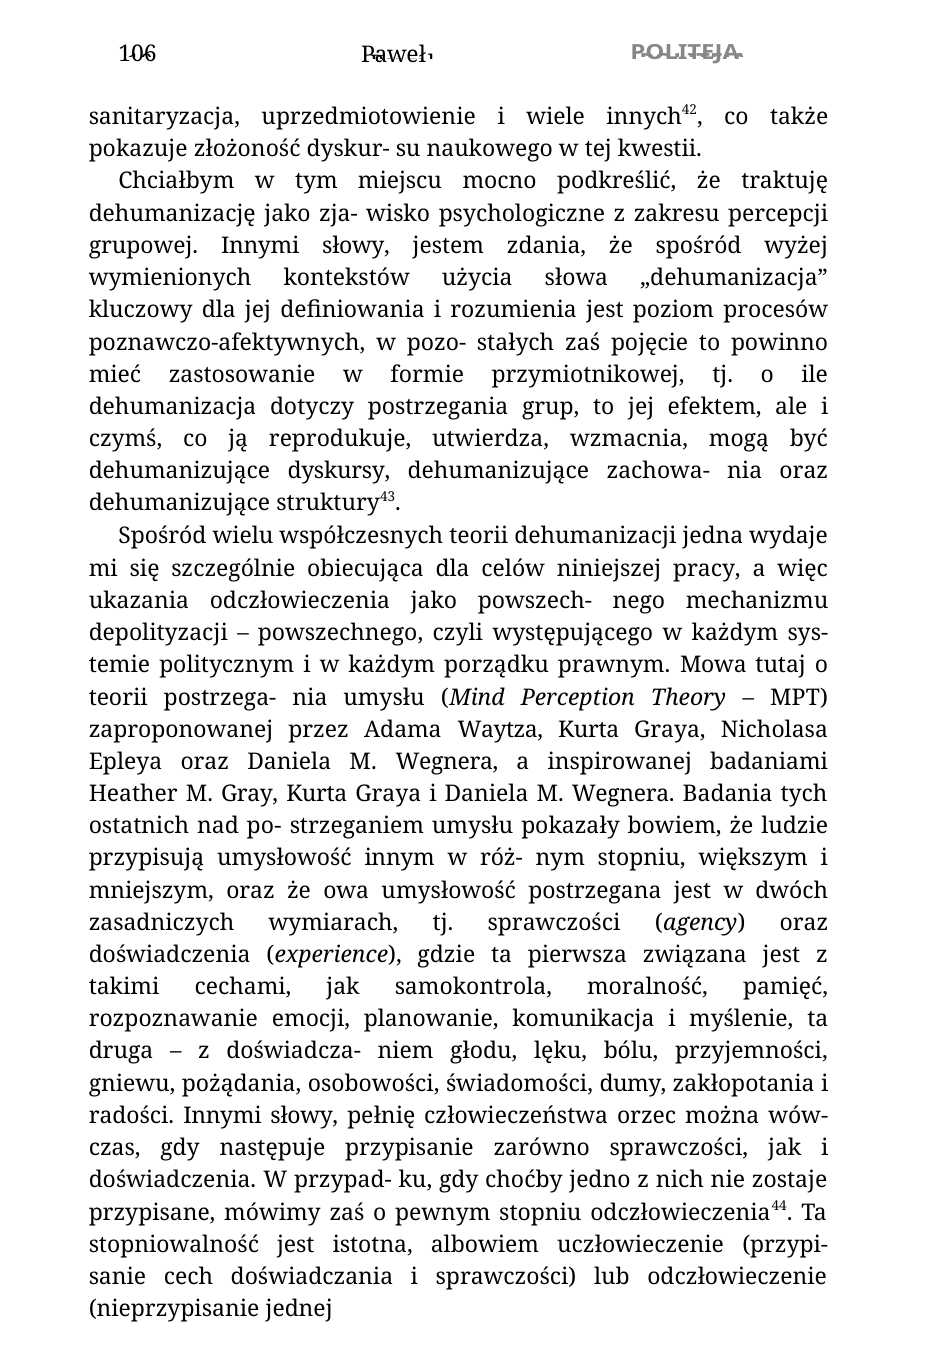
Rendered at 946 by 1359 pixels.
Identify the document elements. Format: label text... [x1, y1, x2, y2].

text Spośród wielu współczesnych teorii dehumanizacji jedna wydaje mi się szczególnie obiecująca dla celów niniejszej pracy, a więc ukazania odczłowieczenia jako powszech- nego mechanizmu depolityzacji – powszechnego, czyli występującego w każdym sys- temie politycznym i w każdym porządku prawnym. Mowa tutaj o teorii postrzega- nia umysłu (Mind Perception Theory – MPT) zaproponowanej przez Adama Waytza, Kurta Graya, Nicholasa Epleya oraz Daniela M. Wegnera, a inspirowanej badaniami Heather M. Gray, Kurta Graya i Daniela M. Wegnera. Badania tych ostatnich nad po- strzeganiem umysłu pokazały bowiem, że ludzie przypisują umysłowość innym w róż- nym stopniu, większym i mniejszym, oraz że owa umysłowość postrzegana jest w dwóch zasadniczych wymiarach, tj. sprawczości (agency) oraz doświadczenia (experience), gdzie ta pierwsza związana jest z takimi cechami, jak samokontrola, moralność, pamięć, rozpoznawanie emocji, planowanie, komunikacja i myślenie, ta druga – z doświadcza- niem głodu, lęku, bólu, przyjemności, gniewu, pożądania, osobowości, świadomości, dumy, zakłopotania i radości. Innymi słowy, pełnię człowieczeństwa orzec można wów- czas, gdy następuje przypisanie zarówno sprawczości, jak i doświadczenia. W przypad- ku, gdy choćby jedno z nich nie zostaje przypisane, mówimy zaś o pewnym stopniu odczłowieczenia44. Ta stopniowalność jest istotna, albowiem uczłowieczenie (przypi- sanie cech doświadczania i sprawczości) lub odczłowieczenie (nieprzypisanie jednej [88, 519, 828, 1323]
text sanitaryzacja, uprzedmiotowienie i wiele innych42, co także pokazuje złożoność dyskur- su naukowego w tej kwestii. [88, 100, 828, 163]
text Chciałbym w tym miejscu mocno podkreślić, że traktuję dehumanizację jako zja- wisko psychologiczne z zakresu percepcji grupowej. Innymi słowy, jestem zdania, że spośród wyżej wymienionych kontekstów użycia słowa „dehumanizacja” kluczowy dla jej definiowania i rozumienia jest poziom procesów poznawczo-afektywnych, w pozo- stałych zaś pojęcie to powinno mieć zastosowanie w formie przymiotnikowej, tj. o ile dehumanizacja dotyczy postrzegania grup, to jej efektem, ale i czymś, co ją reprodukuje, utwierdza, wzmacnia, mogą być dehumanizujące dyskursy, dehumanizujące zachowa- nia oraz dehumanizujące struktury43. [88, 164, 828, 518]
